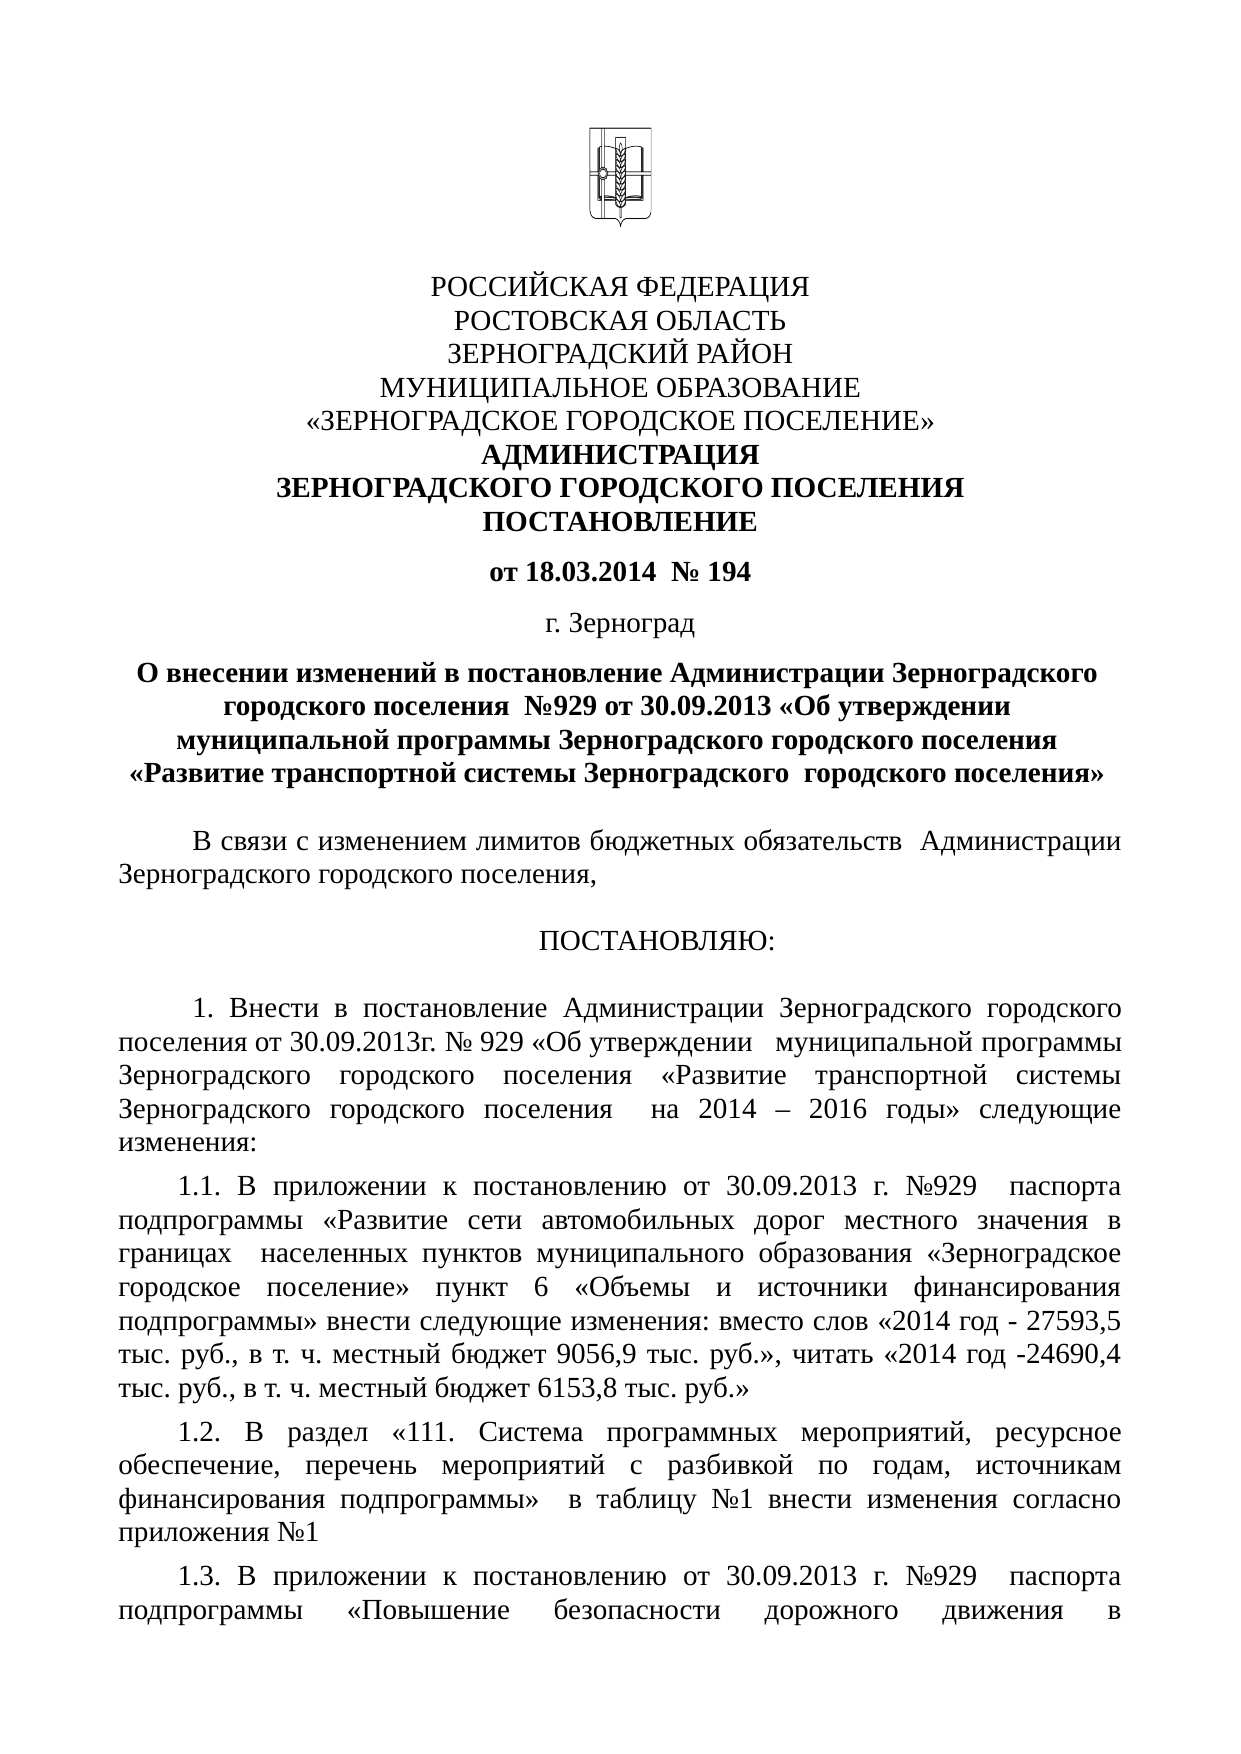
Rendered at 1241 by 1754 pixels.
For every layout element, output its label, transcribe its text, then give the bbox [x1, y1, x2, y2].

text ПОСТАНОВЛЕНИЕ [118, 504, 1122, 538]
text МУНИЦИПАЛЬНОЕ ОБРАЗОВАНИЕ [118, 370, 1122, 403]
text В связи с изменением лимитов бюджетных обязательств Администрации Зерноградского городского поселения, [118, 823, 1122, 890]
text АДМИНИСТРАЦИЯ [118, 437, 1122, 471]
text ЗЕРНОГРАДСКОГО ГОРОДСКОГО ПОСЕЛЕНИЯ [118, 471, 1122, 504]
text 1.1. В приложении к постановлению от 30.09.2013 г. №929 паспорта подпрограммы «Развитие сети автомобильных дорог местного значения в границах населенных пунктов муниципального образования «Зерноградское городское поселение» пункт 6 «Объемы и источники финансирования подпрограммы» внести следующие изменения: вместо слов «2014 год - 27593,5 тыс. руб., в т. ч. местный бюджет 9056,9 тыс. руб.», читать «2014 год -24690,4 тыс. руб., в т. ч. местный бюджет 6153,8 тыс. руб.» [118, 1168, 1122, 1403]
text РОСТОВСКАЯ ОБЛАСТЬ [118, 303, 1122, 336]
picture [589, 127, 652, 227]
text 1.2. В раздел «111. Система программных мероприятий, ресурсное обеспечение, перечень мероприятий с разбивкой по годам, источникам финансирования подпрограммы» в таблицу №1 внести изменения согласно приложения №1 [118, 1414, 1122, 1548]
text «Зерноградское городское поселение» [118, 403, 1122, 437]
text от 18.03.2014 № 194 [118, 554, 1122, 588]
text ПОСТАНОВЛЯЮ: [118, 923, 1122, 957]
text РОССИЙСКАЯ ФЕДЕРАЦИЯ [118, 269, 1122, 303]
text 1. Внести в постановление Администрации Зерноградского городского поселения от 30.09.2013г. № 929 «Об утверждении муниципальной программы Зерноградского городского поселения «Развитие транспортной системы Зерноградского городского поселения на 2014 – 2016 годы» следующие изменения: [118, 990, 1122, 1158]
text г. Зерноград [118, 605, 1122, 638]
text 1.3. В приложении к постановлению от 30.09.2013 г. №929 паспорта подпрограммы «Повышение безопасности дорожного движения в [118, 1558, 1122, 1625]
text ЗЕРНОГРАДСКИЙ РАЙОН [118, 336, 1122, 370]
text О внесении изменений в постановление Администрации Зерноградского городского поселения №929 от 30.09.2013 «Об утверждении муниципальной программы Зерноградского городского поселения «Развитие транспортной системы Зерноградского городского поселения» [118, 655, 1116, 789]
